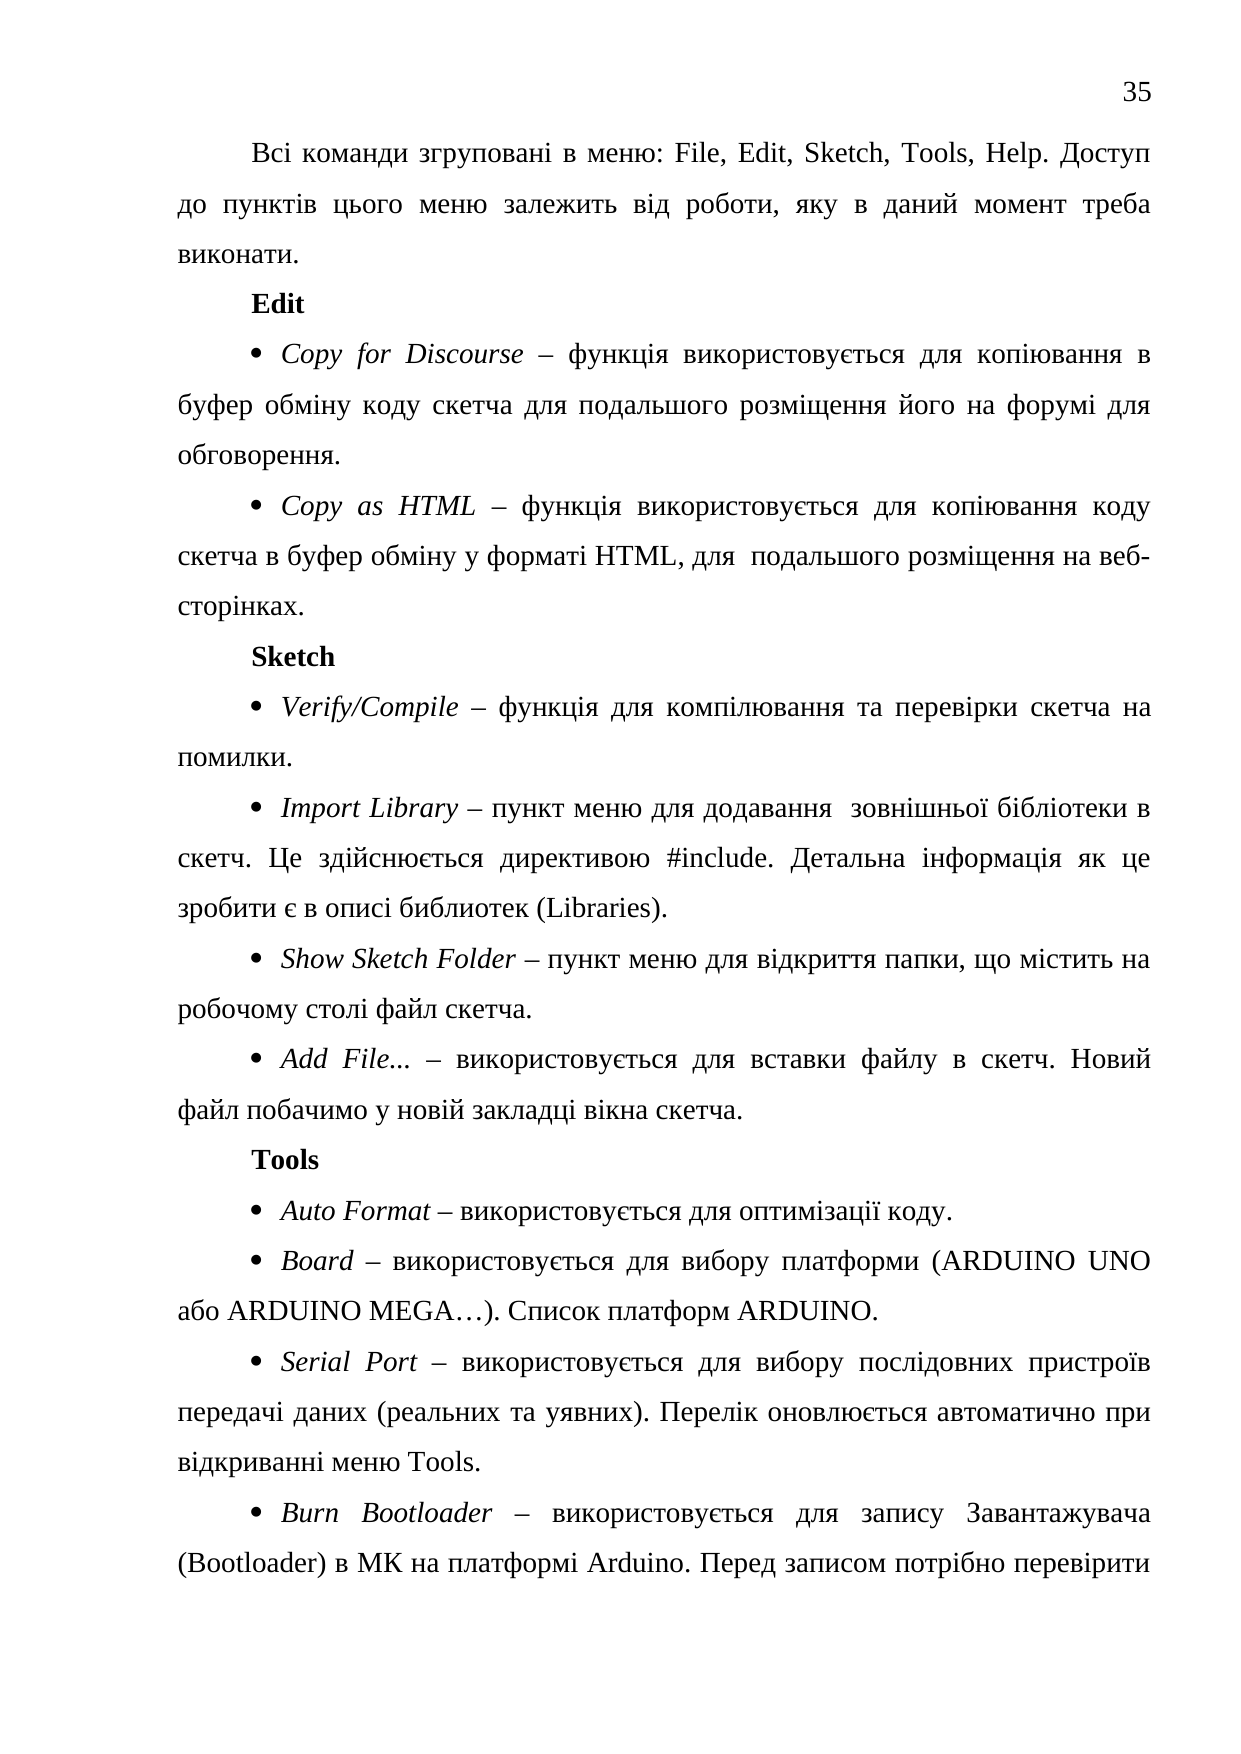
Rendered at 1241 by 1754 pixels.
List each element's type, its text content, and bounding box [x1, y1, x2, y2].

list Copy as HTML – функція використовується для копіювання коду скетча в буфер обміну у форматі HTML, для подальшого розміщення на веб-сторінках. [177, 488, 1152, 622]
list Add File... – використовується для вставки файлу в скетч. Новий файл побачимо у новій закладці вікна скетча. [177, 1042, 1152, 1126]
list Board – використовується для вибору платформи (ARDUINO UNO або ARDUINO MEGA…). Список платформ ARDUINO. [177, 1243, 1152, 1327]
text Edit [177, 286, 1152, 320]
text Tools [177, 1142, 1152, 1176]
list Import Library – пункт меню для додавання зовнішньої бібліотеки в скетч. Це здійснюється директивою #include. Детальна інформація як це зробити є в описі библиотек (Libraries). [177, 790, 1152, 924]
text Sketch [177, 639, 1152, 672]
list Verify/Compile – функція для компілювання та перевірки скетча на помилки. [177, 689, 1152, 773]
list Copy for Discourse – функція використовується для копіювання в буфер обміну коду скетча для подальшого розміщення його на форумі для обговорення. [177, 337, 1152, 471]
list Auto Format – використовується для оптимізації коду. [177, 1193, 1152, 1226]
list Burn Bootloader – використовується для запису Завантажувача (Bootloader) в МК на платформі Arduino. Перед записом потрібно перевірити [177, 1495, 1152, 1579]
text Всі команди згруповані в меню: File, Edit, Sketch, Tools, Help. Доступ до пунктів цього меню залежить від роботи, яку в даний момент треба виконати. [177, 135, 1152, 269]
list Show Sketch Folder – пункт меню для відкриття папки, що містить на робочому столі файл скетча. [177, 941, 1152, 1025]
list Serial Port – використовується для вибору послідовних пристроїв передачі даних (реальних та уявних). Перелік оновлюється автоматично при відкриванні меню Tools. [177, 1344, 1152, 1478]
